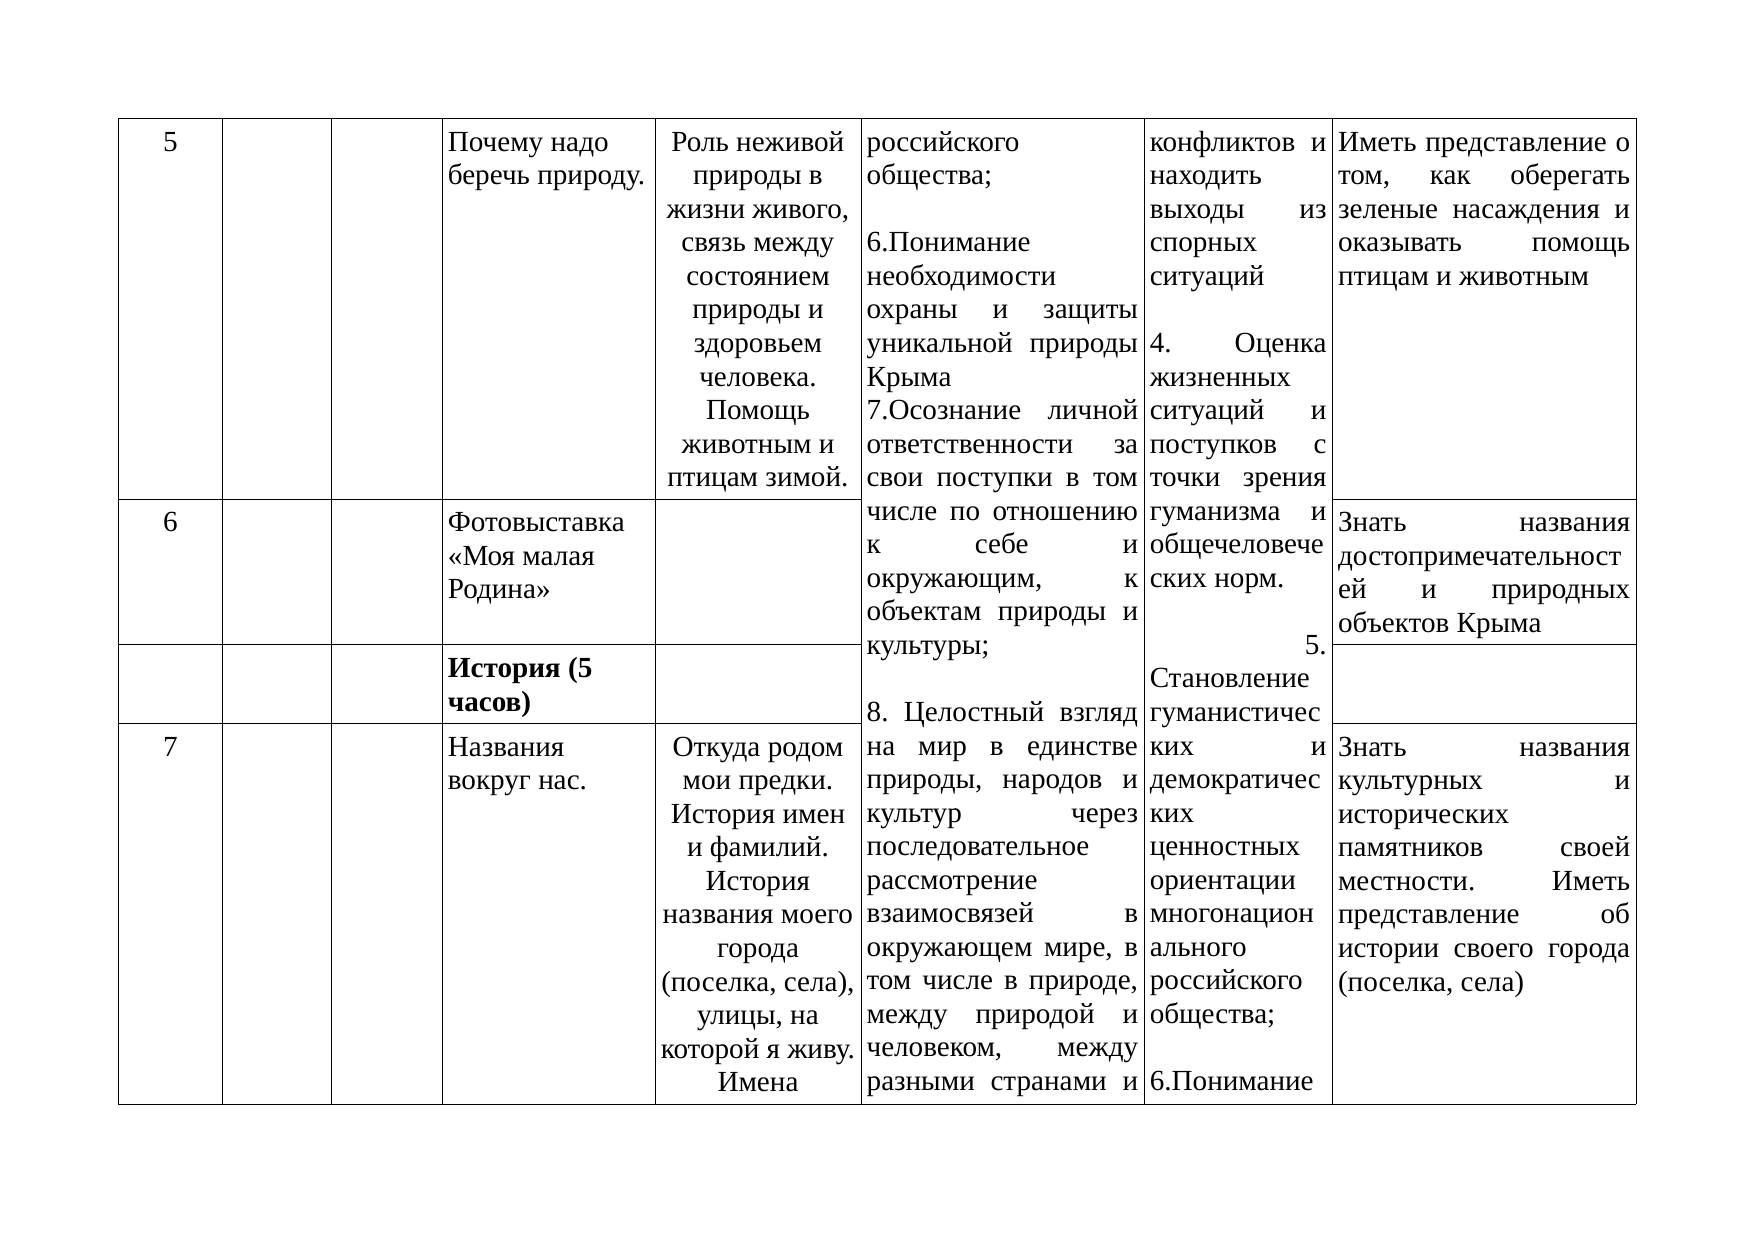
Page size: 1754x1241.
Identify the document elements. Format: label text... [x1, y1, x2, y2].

table_cell Иметь представление о том, как оберегать зеленые насаждения и оказывать помощь птицам и животным [1333, 119, 1636, 499]
table_cell 7 [119, 724, 222, 1103]
table_cell [332, 645, 442, 723]
table_cell Знать названия достопримечательностей и природных объектов Крыма [1333, 500, 1636, 644]
table_cell [223, 500, 331, 644]
table_cell [223, 645, 331, 723]
table_cell [223, 119, 331, 499]
table_cell Названия вокруг нас. [443, 724, 655, 1103]
table_cell [656, 645, 861, 723]
table_cell Роль неживой природы в жизни живого, связь между состоянием природы и здоровьем человека. Помощь животным и птицам зимой. [656, 119, 861, 499]
table_cell Откуда родом мои предки. История имен и фамилий. История названия моего города (поселка, села), улицы, на которой я живу. Имена [656, 724, 861, 1103]
table_cell [332, 724, 442, 1103]
table_cell [332, 119, 442, 499]
table_cell [223, 724, 331, 1103]
table_cell Фотовыставка «Моя малая Родина» [443, 500, 655, 644]
table_cell [656, 500, 861, 644]
table_cell [1333, 645, 1636, 723]
table_cell 5 [119, 119, 222, 499]
table_cell [332, 500, 442, 644]
table_cell Почему надо беречь природу. [443, 119, 655, 499]
table_cell конфликтов и находить выходы из спорных ситуаций 4. Оценка жизненных ситуаций и поступков с точки зрения гуманизма и общечеловеческих норм. 5. Становление гуманистических и демократических ценностных ориентации многонационального российского общества; 6.Понимание [1145, 119, 1332, 1103]
table_cell История (5 часов) [443, 645, 655, 723]
table_cell российского общества; 6.Понимание необходимости охраны и защиты уникальной природы Крыма 7.Осознание личной ответственности за свои поступки в том числе по отношению к себе и окружающим, к объектам природы и культуры; 8. Целостный взгляд на мир в единстве природы, народов и культур через последовательное рассмотрение взаимосвязей в окружающем мире, в том числе в природе, между природой и человеком, между разными странами и [862, 119, 1144, 1103]
table_cell [119, 645, 222, 723]
table_cell Знать названия культурных и исторических памятников своей местности. Иметь представление об истории своего города (поселка, села) [1333, 724, 1636, 1103]
table_cell 6 [119, 500, 222, 644]
